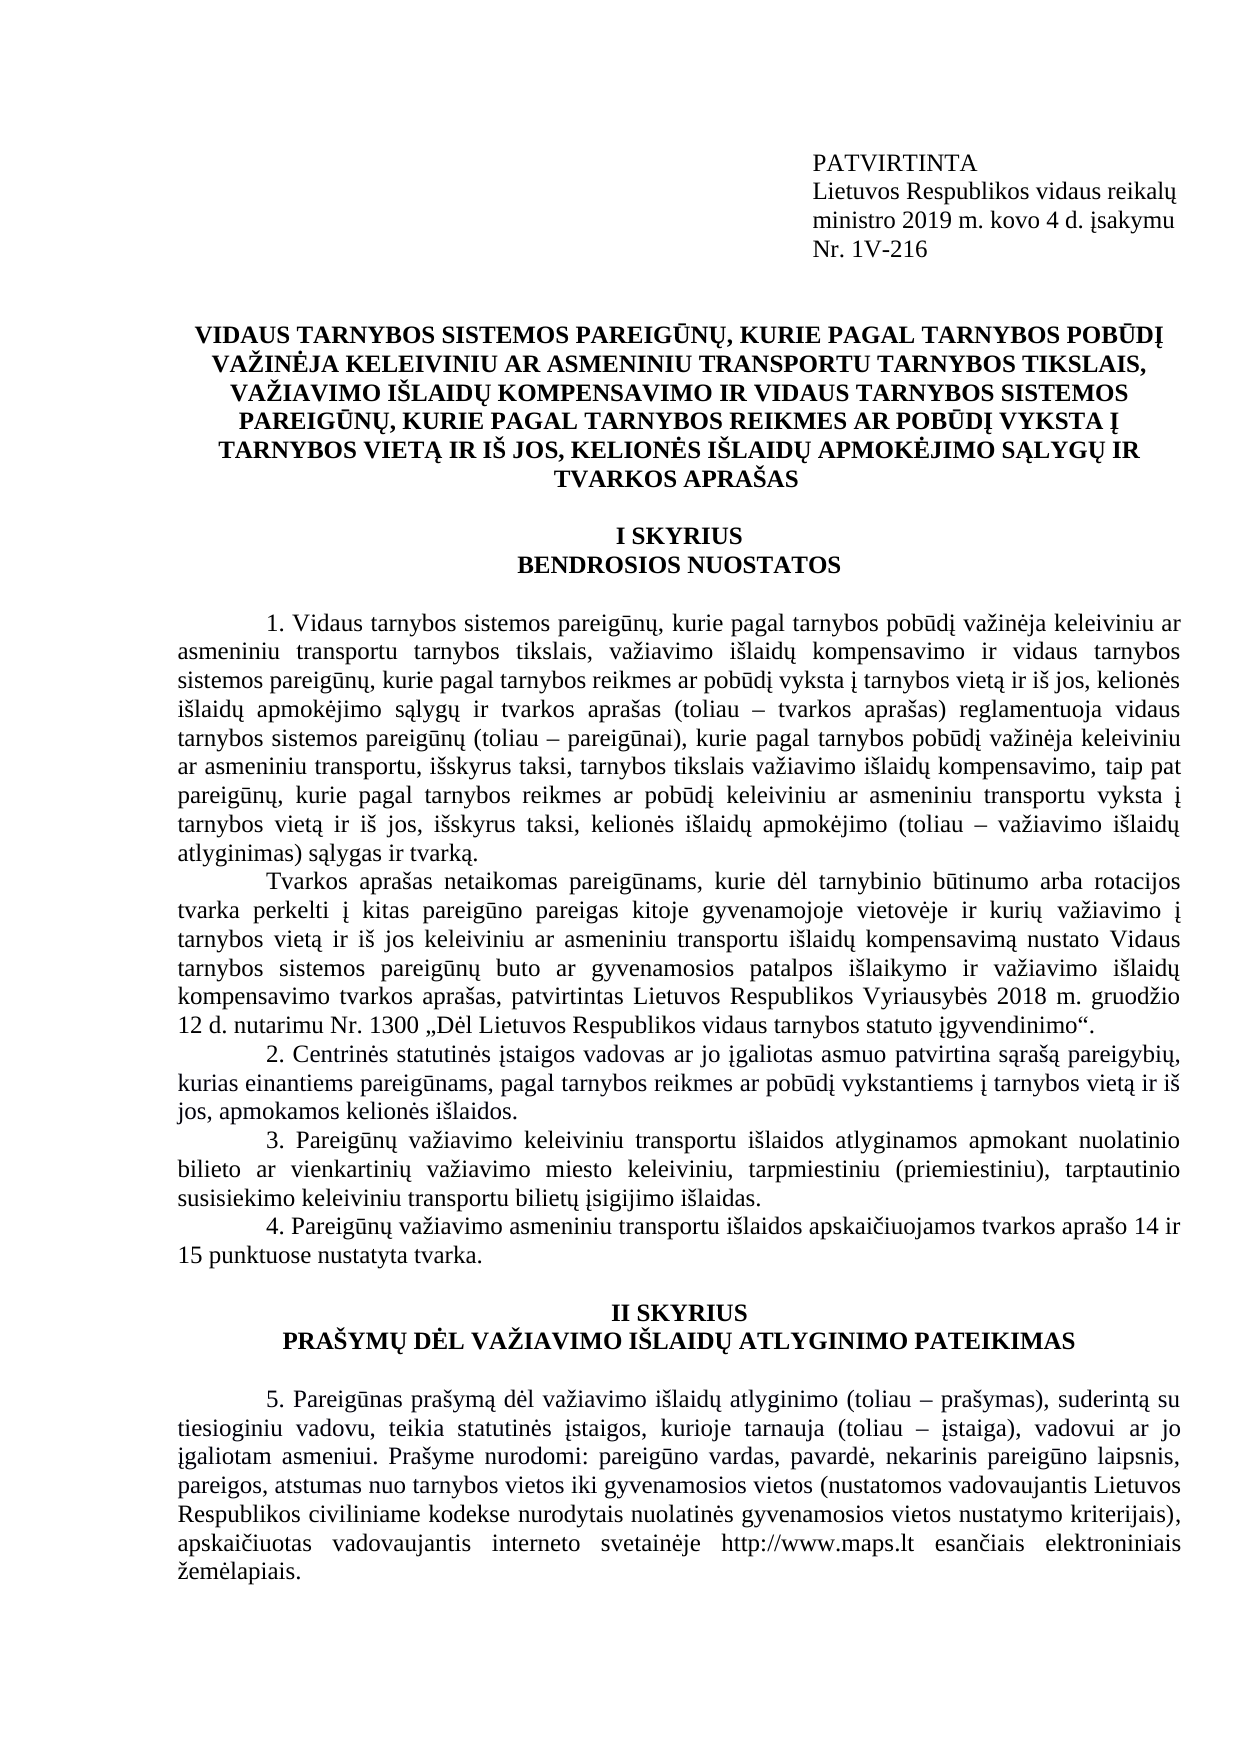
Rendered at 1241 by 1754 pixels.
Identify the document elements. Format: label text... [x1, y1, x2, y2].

text Lietuvos Respublikos vidaus reikalų [812, 176, 1181, 205]
text Nr. 1V-216 [812, 234, 1181, 263]
text 4. Pareigūnų važiavimo asmeniniu transportu išlaidos apskaičiuojamos tvarkos aprašo 14 ir 15 punktuose nustatyta tvarka. [177, 1211, 1181, 1269]
text 3. Pareigūnų važiavimo keleiviniu transportu išlaidos atlyginamos apmokant nuolatinio bilieto ar vienkartinių važiavimo miesto keleiviniu, tarpmiestiniu (priemiestiniu), tarptautinio susisiekimo keleiviniu transportu bilietų įsigijimo išlaidas. [177, 1125, 1181, 1211]
text ministro 2019 m. kovo 4 d. įsakymu [812, 205, 1181, 234]
text PRAŠYMŲ DĖL važiavimo IŠLAIDŲ ATLYGINIMO PATEIKIMAS [177, 1326, 1181, 1355]
text VIDAUS TARNYBOS SISTEMOS PAREIGŪNŲ, KURIE PAGAL TARNYBOS POBŪDĮ VAŽINĖJA KELEIVINIU AR ASMENINIU TRANSPORTU TARNYBOS TIKSLAIS, VAŽIAVIMO IŠLAIDŲ KOMPENSAVIMO IR VIDAUS TARNYBOS SISTEMOS PAREIGŪNŲ, KURIE PAGAL TARNYBOS REIKMES AR POBŪDĮ VYKSTA Į TARNYBOS VIETĄ IR IŠ JOS, KELIONĖS IŠLAIDŲ APMOKĖJIMO SĄLYGŲ IR TVARKOS APRAŠAS [177, 320, 1181, 493]
text I SKYRIUS [177, 521, 1181, 550]
text PATVIRTINTA [812, 148, 1181, 176]
text 5. Pareigūnas prašymą dėl važiavimo išlaidų atlyginimo (toliau – prašymas), suderintą su tiesioginiu vadovu, teikia statutinės įstaigos, kurioje tarnauja (toliau – įstaiga), vadovui ar jo įgaliotam asmeniui. Prašyme nurodomi: pareigūno vardas, pavardė, nekarinis pareigūno laipsnis, pareigos, atstumas nuo tarnybos vietos iki gyvenamosios vietos (nustatomos vadovaujantis Lietuvos Respublikos civiliniame kodekse nurodytais nuolatinės gyvenamosios vietos nustatymo kriterijais), apskaičiuotas vadovaujantis interneto svetainėje http://www.maps.lt esančiais elektroniniais žemėlapiais. [177, 1384, 1181, 1585]
text 1. Vidaus tarnybos sistemos pareigūnų, kurie pagal tarnybos pobūdį važinėja keleiviniu ar asmeniniu transportu tarnybos tikslais, važiavimo išlaidų kompensavimo ir vidaus tarnybos sistemos pareigūnų, kurie pagal tarnybos reikmes ar pobūdį vyksta į tarnybos vietą ir iš jos, kelionės išlaidų apmokėjimo sąlygų ir tvarkos aprašas (toliau – tvarkos aprašas) reglamentuoja vidaus tarnybos sistemos pareigūnų (toliau – pareigūnai), kurie pagal tarnybos pobūdį važinėja keleiviniu ar asmeniniu transportu, išskyrus taksi, tarnybos tikslais važiavimo išlaidų kompensavimo, taip pat pareigūnų, kurie pagal tarnybos reikmes ar pobūdį keleiviniu ar asmeniniu transportu vyksta į tarnybos vietą ir iš jos, išskyrus taksi, kelionės išlaidų apmokėjimo (toliau – važiavimo išlaidų atlyginimas) sąlygas ir tvarką. [177, 608, 1181, 866]
text II SKYRIUS [177, 1298, 1181, 1326]
text Tvarkos aprašas netaikomas pareigūnams, kurie dėl tarnybinio būtinumo arba rotacijos tvarka perkelti į kitas pareigūno pareigas kitoje gyvenamojoje vietovėje ir kurių važiavimo į tarnybos vietą ir iš jos keleiviniu ar asmeniniu transportu išlaidų kompensavimą nustato Vidaus tarnybos sistemos pareigūnų buto ar gyvenamosios patalpos išlaikymo ir važiavimo išlaidų kompensavimo tvarkos aprašas, patvirtintas Lietuvos Respublikos Vyriausybės 2018 m. gruodžio 12 d. nutarimu Nr. 1300 „Dėl Lietuvos Respublikos vidaus tarnybos statuto įgyvendinimo“. [177, 866, 1181, 1039]
text BENDROSIOS NUOSTATOS [177, 550, 1181, 579]
text 2. Centrinės statutinės įstaigos vadovas ar jo įgaliotas asmuo patvirtina sąrašą pareigybių, kurias einantiems pareigūnams, pagal tarnybos reikmes ar pobūdį vykstantiems į tarnybos vietą ir iš jos, apmokamos kelionės išlaidos. [177, 1039, 1181, 1125]
